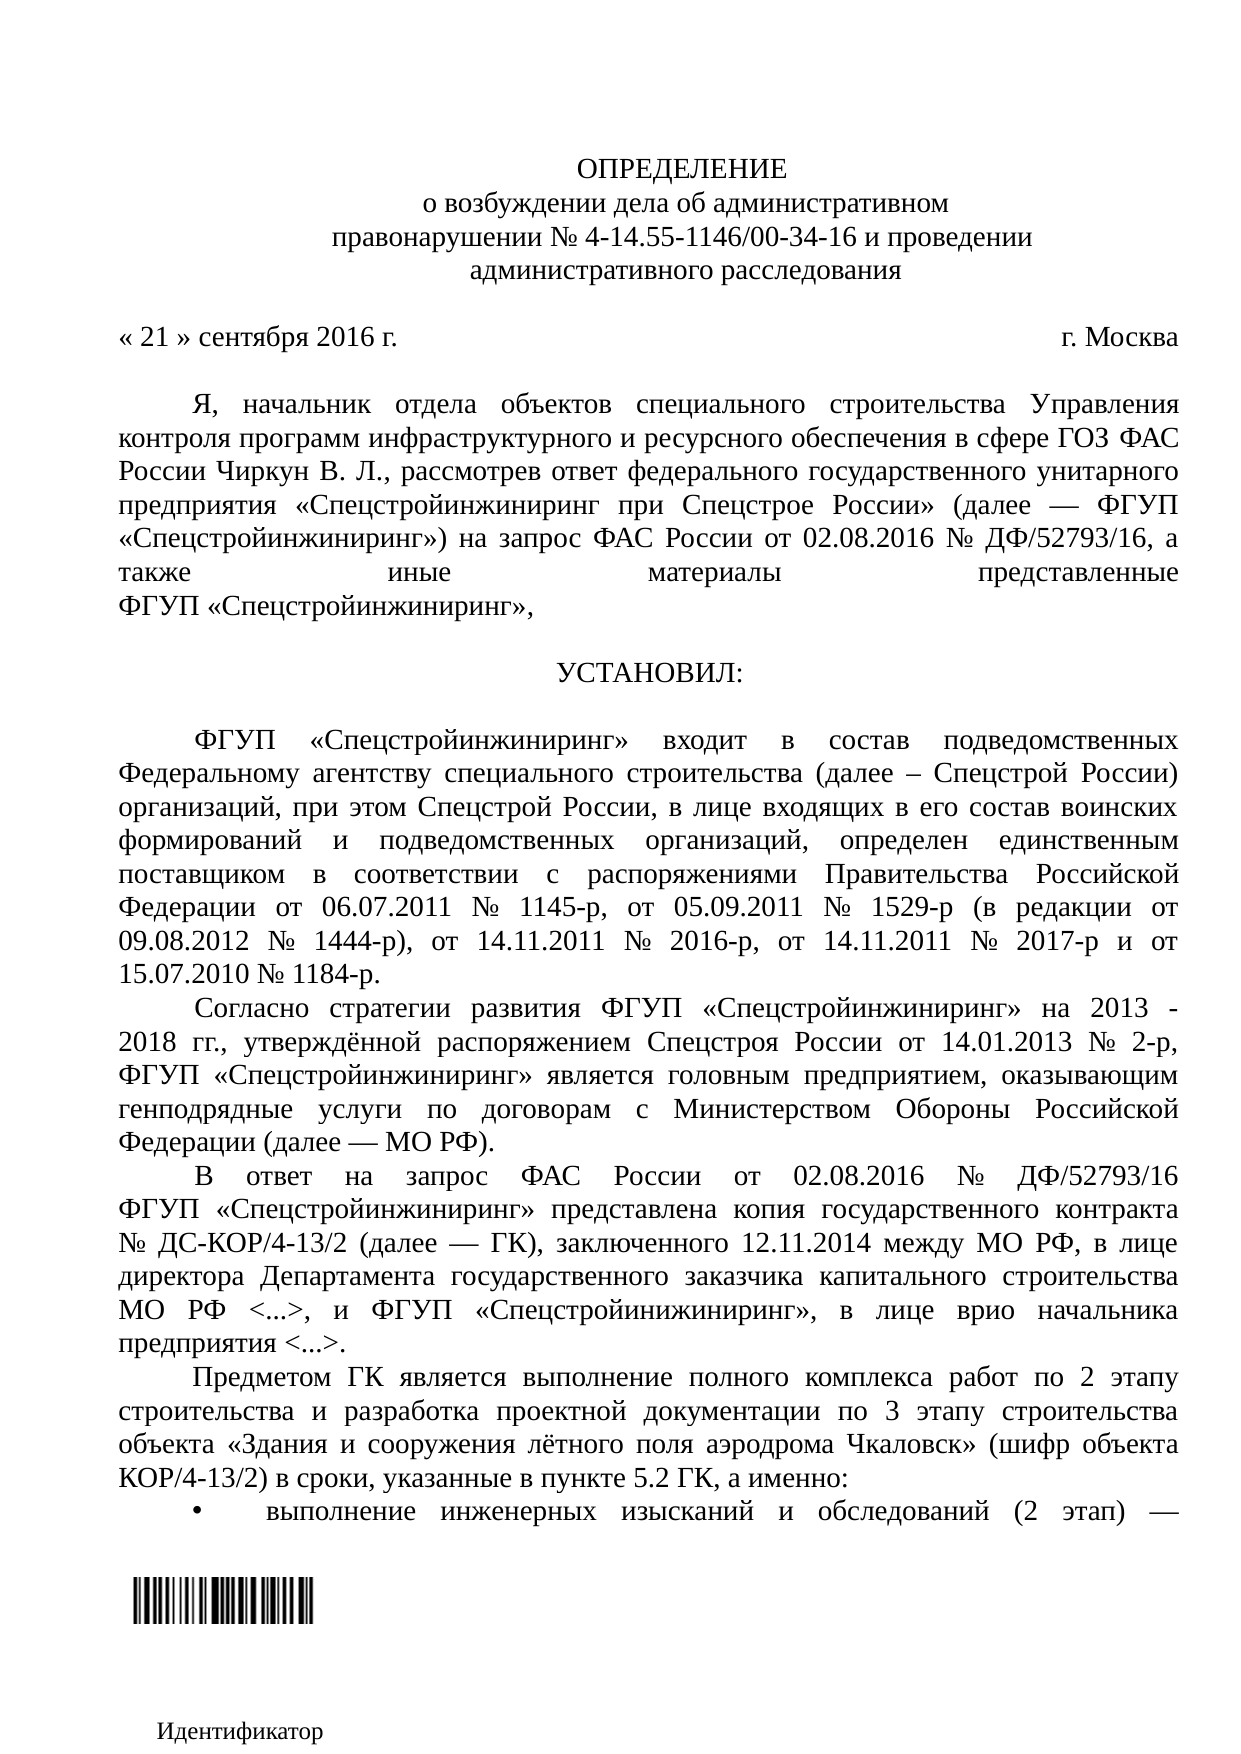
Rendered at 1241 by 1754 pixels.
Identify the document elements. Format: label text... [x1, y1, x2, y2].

list выполнение инженерных изысканий и обследований (2 этап) — [118, 1493, 1179, 1527]
text ФГУП «Спецстройинжиниринг» входит в состав подведомственных Федеральному агентству специального строительства (далее – Спецстрой России) организаций, при этом Спецстрой России, в лице входящих в его состав воинских формирований и подведомственных организаций, определен единственным поставщиком в соответствии с распоряжениями Правительства Российской Федерации от 06.07.2011 № 1145-р, от 05.09.2011 № 1529-р (в редакции от 09.08.2012 № 1444-р), от 14.11.2011 № 2016-р, от 14.11.2011 № 2017-р и от 15.07.2010 № 1184-р. [118, 722, 1179, 990]
text Предметом ГК является выполнение полного комплекса работ по 2 этапу строительства и разработка проектной документации по 3 этапу строительства объекта «Здания и сооружения лётного поля аэродрома Чкаловск» (шифр объекта КОР/4-13/2) в сроки, указанные в пункте 5.2 ГК, а именно: [118, 1359, 1179, 1493]
text правонарушении № 4-14.55-1146/00-34-16 и проведении [118, 219, 1179, 252]
text « 21 » сентября 2016 г. г. Москва [118, 319, 1179, 353]
text ОПРЕДЕЛЕНИЕ [118, 152, 1179, 185]
picture [118, 1577, 331, 1624]
text о возбуждении дела об административном [118, 185, 1179, 219]
text Я, начальник отдела объектов специального строительства Управления контроля программ инфраструктурного и ресурсного обеспечения в сфере ГОЗ ФАС России Чиркун В. Л., рассмотрев ответ федерального государственного унитарного предприятия «Спецстройинжиниринг при Спецстрое России» (далее — ФГУП «Спецстройинжиниринг») на запрос ФАС России от 02.08.2016 № ДФ/52793/16, а также иные материалы представленные ФГУП «Спецстройинжиниринг», [118, 386, 1179, 621]
text УСТАНОВИЛ: [118, 655, 1179, 688]
text В ответ на запрос ФАС России от 02.08.2016 № ДФ/52793/16 ФГУП «Спецстройинжиниринг» представлена копия государственного контракта № ДС-КОР/4-13/2 (далее — ГК), заключенного 12.11.2014 между МО РФ, в лице директора Департамента государственного заказчика капитального строительства МО РФ <...>, и ФГУП «Спецстройинижиниринг», в лице врио начальника предприятия <...>. [118, 1158, 1179, 1359]
text административного расследования [118, 252, 1179, 286]
text Согласно стратегии развития ФГУП «Спецстройинжиниринг» на 2013 - 2018 гг., утверждённой распоряжением Спецстроя России от 14.01.2013 № 2-р, ФГУП «Спецстройинжиниринг» является головным предприятием, оказывающим генподрядные услуги по договорам с Министерством Обороны Российской Федерации (далее — МО РФ). [118, 990, 1179, 1158]
